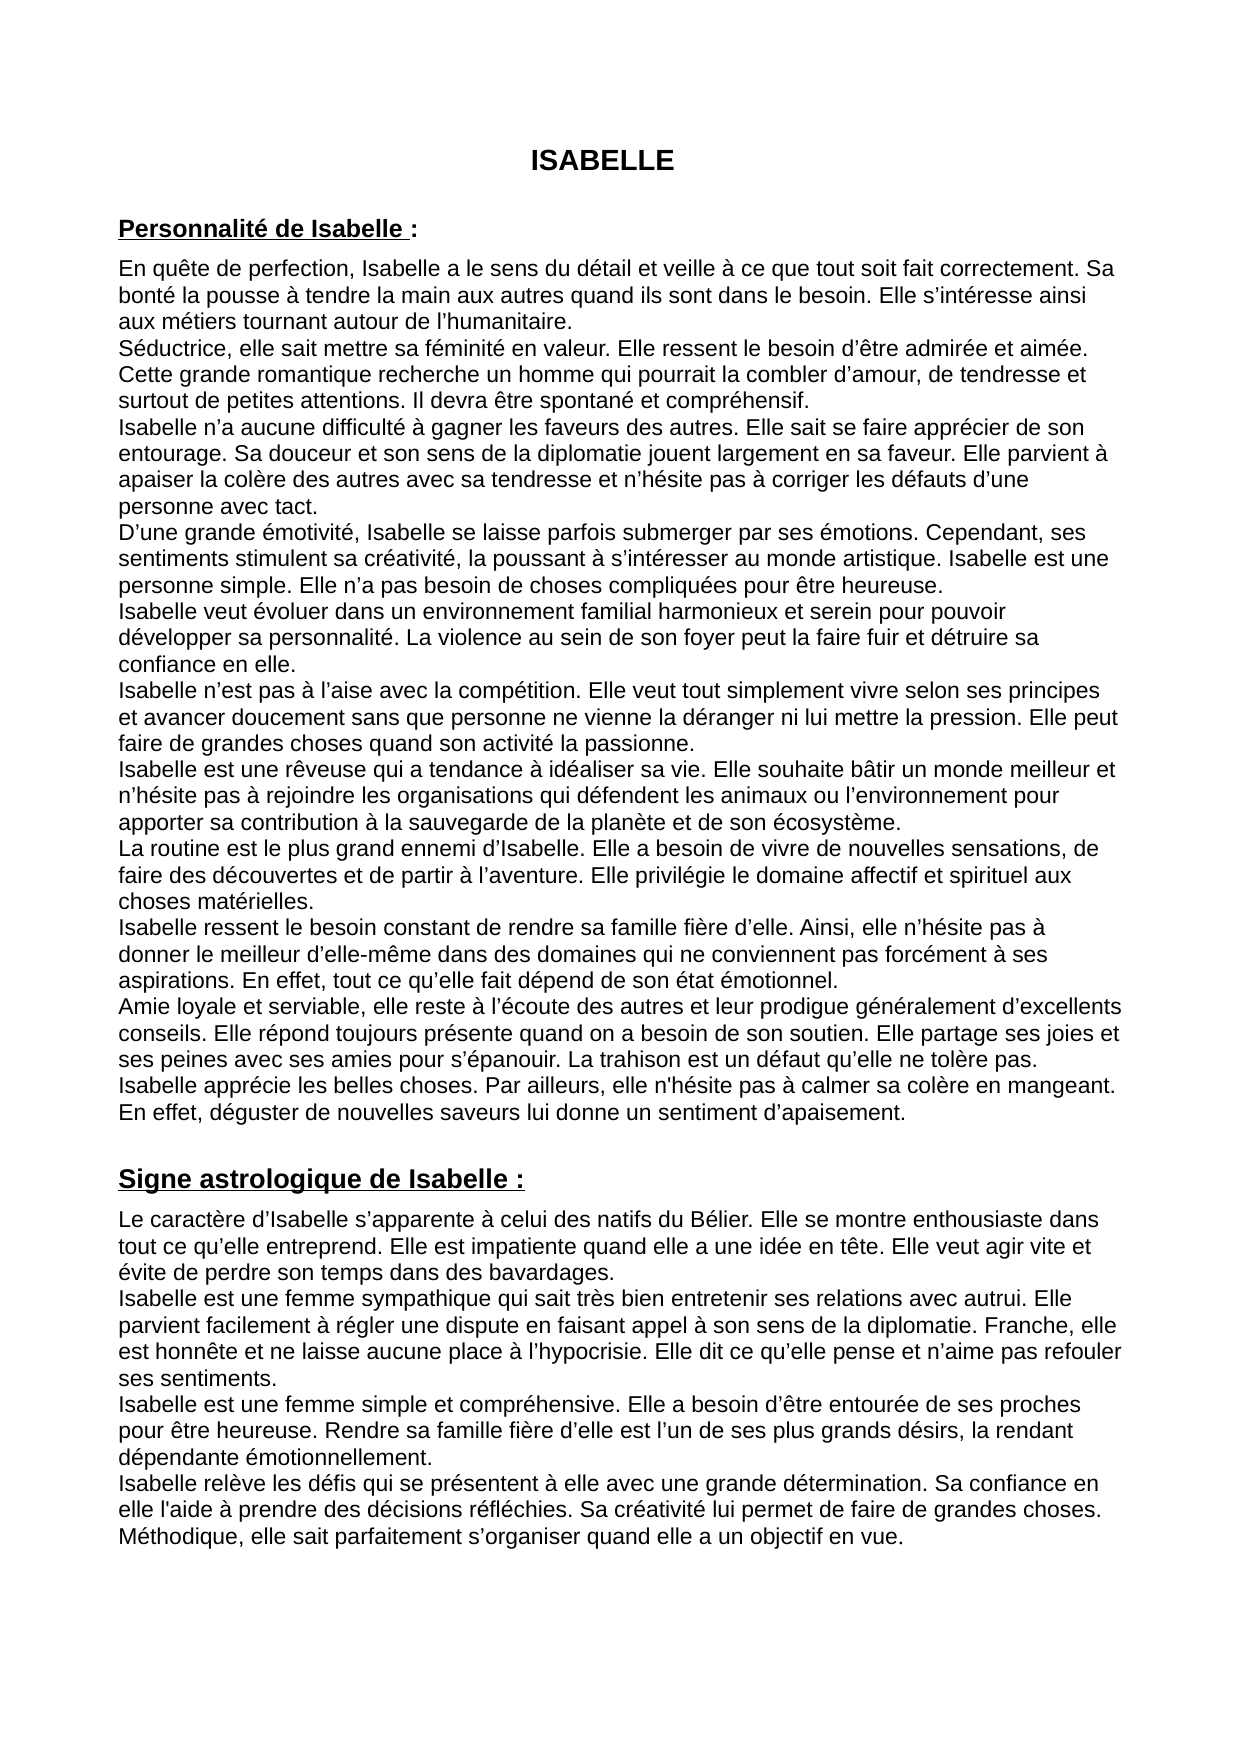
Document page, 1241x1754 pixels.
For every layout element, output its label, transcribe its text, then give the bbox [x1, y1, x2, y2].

subtitle ISABELLE [531, 143, 1122, 177]
text En quête de perfection, Isabelle a le sens du détail et veille à ce que tout soit fait correctement. Sa bonté la pousse à tendre la main aux autres quand ils sont dans le besoin. Elle s’intéresse ainsi aux métiers tournant autour de l’humanitaire. Séductrice, elle sait mettre sa féminité en valeur. Elle ressent le besoin d’être admirée et aimée. Cette grande romantique recherche un homme qui pourrait la combler d’amour, de tendresse et surtout de petites attentions. Il devra être spontané et compréhensif. Isabelle n’a aucune difficulté à gagner les faveurs des autres. Elle sait se faire apprécier de son entourage. Sa douceur et son sens de la diplomatie jouent largement en sa faveur. Elle parvient à apaiser la colère des autres avec sa tendresse et n’hésite pas à corriger les défauts d’une personne avec tact. D’une grande émotivité, Isabelle se laisse parfois submerger par ses émotions. Cependant, ses sentiments stimulent sa créativité, la poussant à s’intéresser au monde artistique. Isabelle est une personne simple. Elle n’a pas besoin de choses compliquées pour être heureuse. Isabelle veut évoluer dans un environnement familial harmonieux et serein pour pouvoir développer sa personnalité. La violence au sein de son foyer peut la faire fuir et détruire sa confiance en elle. Isabelle n’est pas à l’aise avec la compétition. Elle veut tout simplement vivre selon ses principes et avancer doucement sans que personne ne vienne la déranger ni lui mettre la pression. Elle peut faire de grandes choses quand son activité la passionne. Isabelle est une rêveuse qui a tendance à idéaliser sa vie. Elle souhaite bâtir un monde meilleur et n’hésite pas à rejoindre les organisations qui défendent les animaux ou l’environnement pour apporter sa contribution à la sauvegarde de la planète et de son écosystème. La routine est le plus grand ennemi d’Isabelle. Elle a besoin de vivre de nouvelles sensations, de faire des découvertes et de partir à l’aventure. Elle privilégie le domaine affectif et spirituel aux choses matérielles. Isabelle ressent le besoin constant de rendre sa famille fière d’elle. Ainsi, elle n’hésite pas à donner le meilleur d’elle-même dans des domaines qui ne conviennent pas forcément à ses aspirations. En effet, tout ce qu’elle fait dépend de son état émotionnel. Amie loyale et serviable, elle reste à l’écoute des autres et leur prodigue généralement d’excellents conseils. Elle répond toujours présente quand on a besoin de son soutien. Elle partage ses joies et ses peines avec ses amies pour s’épanouir. La trahison est un défaut qu’elle ne tolère pas. Isabelle apprécie les belles choses. Par ailleurs, elle n'hésite pas à calmer sa colère en mangeant. En effet, déguster de nouvelles saveurs lui donne un sentiment d’apaisement. [118, 255, 1122, 1125]
subtitle Signe astrologique de Isabelle : [118, 1163, 1122, 1194]
subtitle Personnalité de Isabelle : [118, 214, 1122, 243]
text Le caractère d’Isabelle s’apparente à celui des natifs du Bélier. Elle se montre enthousiaste dans tout ce qu’elle entreprend. Elle est impatiente quand elle a une idée en tête. Elle veut agir vite et évite de perdre son temps dans des bavardages. Isabelle est une femme sympathique qui sait très bien entretenir ses relations avec autrui. Elle parvient facilement à régler une dispute en faisant appel à son sens de la diplomatie. Franche, elle est honnête et ne laisse aucune place à l’hypocrisie. Elle dit ce qu’elle pense et n’aime pas refouler ses sentiments. Isabelle est une femme simple et compréhensive. Elle a besoin d’être entourée de ses proches pour être heureuse. Rendre sa famille fière d’elle est l’un de ses plus grands désirs, la rendant dépendante émotionnellement. Isabelle relève les défis qui se présentent à elle avec une grande détermination. Sa confiance en elle l'aide à prendre des décisions réfléchies. Sa créativité lui permet de faire de grandes choses. Méthodique, elle sait parfaitement s’organiser quand elle a un objectif en vue. [118, 1206, 1122, 1549]
